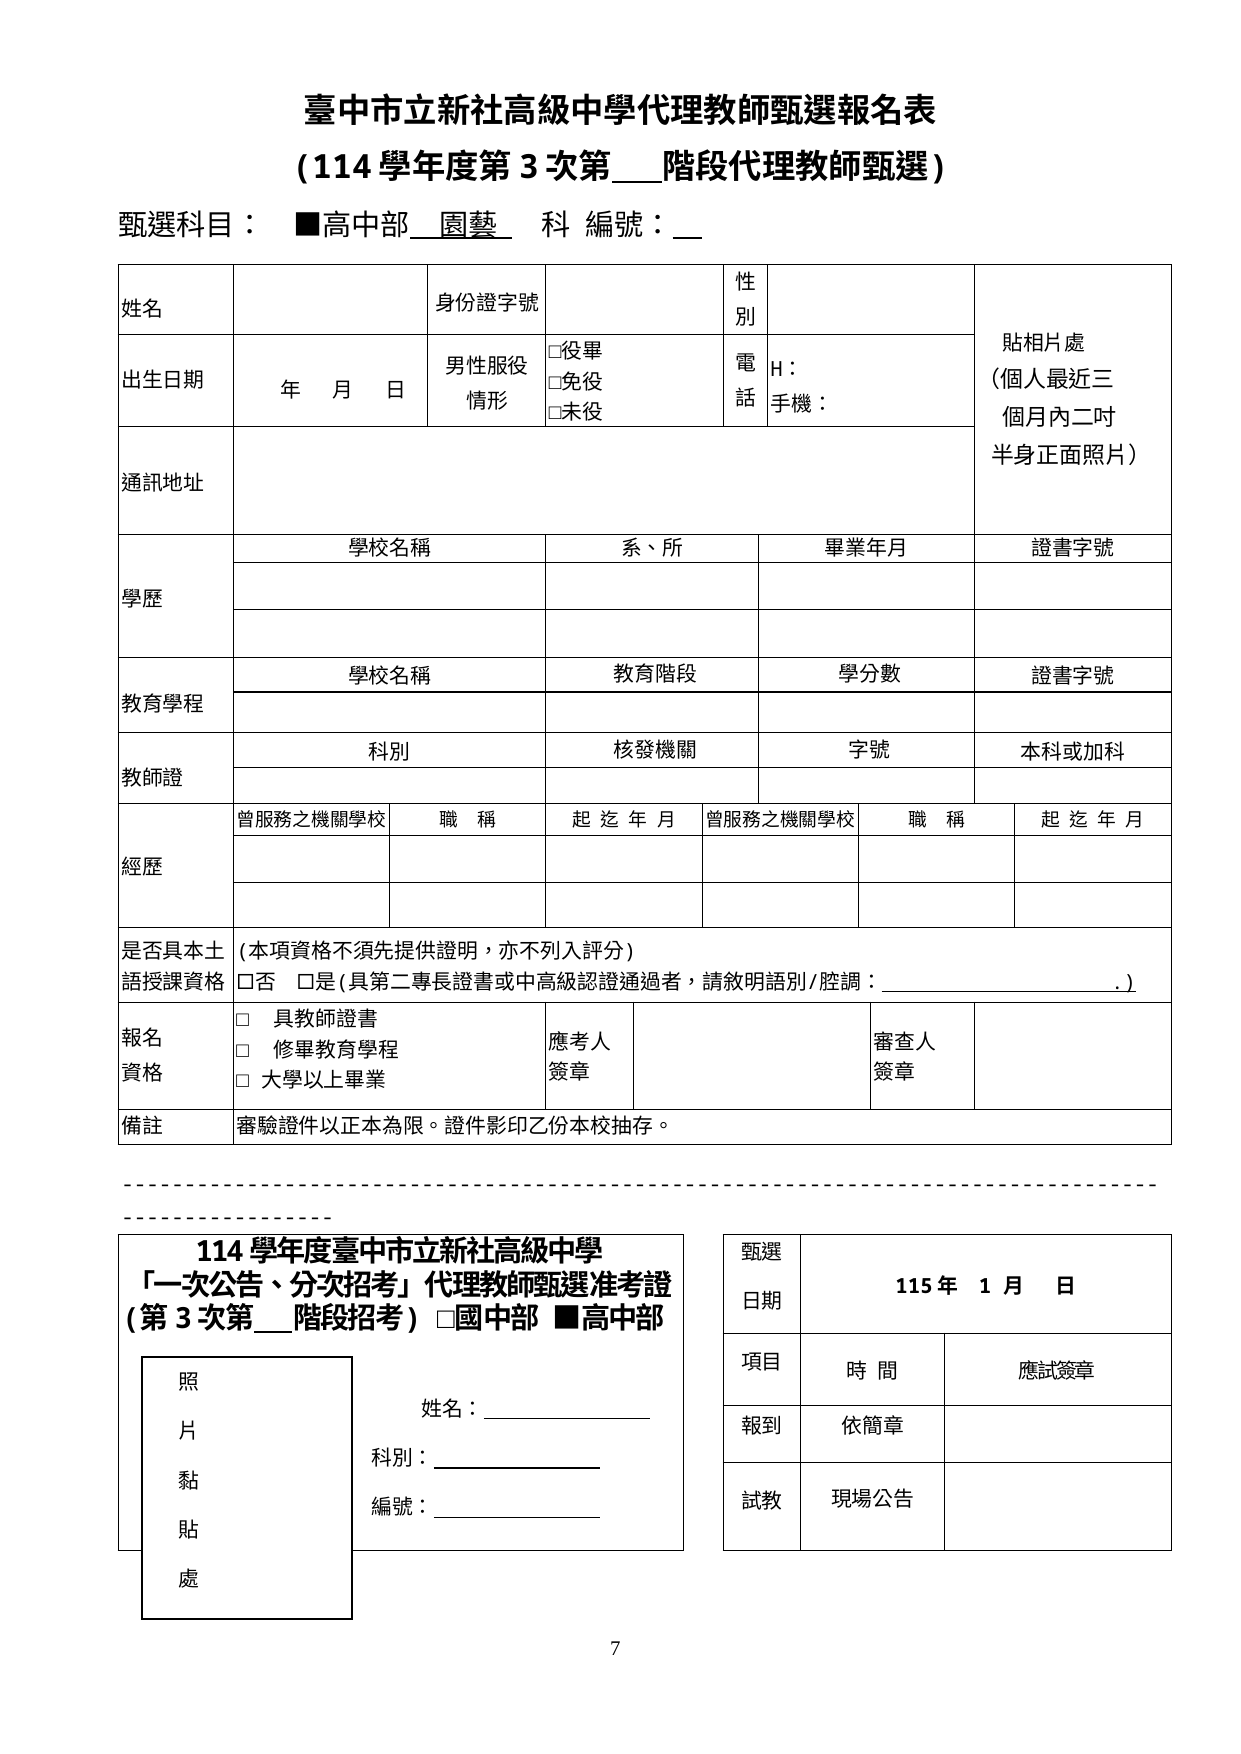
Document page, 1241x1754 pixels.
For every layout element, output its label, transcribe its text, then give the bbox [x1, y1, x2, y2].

table_cell 科別 [234, 733, 545, 767]
table_cell 應試簽章 [945, 1334, 1171, 1404]
table_header 姓名 [119, 265, 233, 334]
table_cell 時 間 [801, 1334, 944, 1404]
table_cell 具教師證書 修畢教育學程 □ 大學以上畢業 [234, 1003, 545, 1109]
table_cell 項目 [724, 1334, 800, 1404]
table_cell 學歷 [119, 535, 233, 657]
table_cell 報到 [724, 1406, 800, 1462]
table_cell 職 稱 [390, 804, 545, 835]
table_header [234, 265, 427, 334]
table_cell 審查人 簽章 [871, 1003, 974, 1109]
table_cell [975, 563, 1171, 609]
table_cell 審驗證件以正本為限。證件影印乙份本校抽存。 [234, 1110, 1171, 1143]
table_cell [234, 693, 545, 732]
table_cell [703, 836, 858, 882]
table_cell [759, 768, 974, 803]
text 甄選科目： ■高中部 園藝 科 編號： [118, 201, 1122, 243]
table_cell 通訊地址 [119, 427, 233, 534]
table_cell [684, 1234, 723, 1550]
table_cell [759, 563, 974, 609]
table_cell [234, 563, 545, 609]
table_cell [234, 836, 389, 882]
table_cell H： 手機： [768, 335, 974, 426]
table_cell 核發機關 [546, 733, 758, 767]
table_cell 電話 [724, 335, 767, 426]
table_cell 114學年度臺中市立新社高級中學 「一次公告、分次招考」代理教師甄選准考證 (第3次第 階段招考) □國中部 ■高中部 姓名： 科別： 編號： [143, 1358, 351, 1618]
table_cell 職 稱 [859, 804, 1014, 835]
table_header [768, 265, 974, 334]
table_cell 教師證 [119, 733, 233, 803]
table_cell [546, 768, 758, 803]
table_cell [1015, 836, 1171, 882]
table_header [546, 265, 723, 334]
table_cell 是否具本土語授課資格 [119, 928, 233, 1002]
table_cell [234, 427, 974, 534]
table_cell 起 迄 年 月 [1015, 804, 1171, 835]
table_cell [975, 1003, 1171, 1109]
table_header 身份證字號 [428, 265, 545, 334]
table_cell [759, 610, 974, 657]
table_cell [703, 883, 858, 927]
table_cell (本項資格不須先提供證明，亦不列入評分) 否 是(具第二專長證書或中高級認證通過者，請敘明語別/腔調： .) [234, 928, 1171, 1002]
table_cell 甄選 日期 [724, 1235, 800, 1333]
table_cell [975, 610, 1171, 657]
table_header 貼相片處 （個人最近三 個月內二吋 半身正面照片） [975, 265, 1171, 534]
table_cell [546, 836, 702, 882]
table_cell 教育學程 [119, 658, 233, 732]
table_cell [975, 768, 1171, 803]
table_cell 畢業年月 [759, 535, 974, 562]
table_cell [859, 836, 1014, 882]
table_cell 經歷 [119, 804, 233, 927]
table_cell 教育階段 [546, 658, 758, 691]
table_cell [234, 768, 545, 803]
table_cell 年 月 日 [234, 335, 427, 426]
table_cell 學校名稱 [234, 535, 545, 562]
table_cell [390, 883, 545, 927]
table_cell [975, 693, 1171, 732]
table_cell □役畢 □免役 □未役 [546, 335, 723, 426]
table_cell [390, 836, 545, 882]
table_cell [546, 610, 758, 657]
table_cell 學分數 [759, 658, 974, 691]
table_cell [1015, 883, 1171, 927]
table_cell 試教 [724, 1463, 800, 1550]
table_cell 曾服務之機關學校 [703, 804, 858, 835]
table_cell 曾服務之機關學校 [234, 804, 389, 835]
table_cell 系、所 [546, 535, 758, 562]
table_cell [234, 883, 389, 927]
table_cell 備註 [119, 1110, 233, 1143]
table_cell 應考人 簽章 [546, 1003, 633, 1109]
table_cell 115年 1 月 日 [801, 1235, 1171, 1333]
table_cell 男性服役 情形 [428, 335, 545, 426]
table_cell 114學年度臺中市立新社高級中學 「一次公告、分次招考」代理教師甄選准考證 (第3次第 階段招考) □國中部 ■高中部 姓名： 科別： 編號： [119, 1235, 683, 1550]
table_cell [634, 1003, 870, 1109]
table_cell 證書字號 [975, 535, 1171, 562]
table_cell [945, 1463, 1171, 1550]
table_cell [759, 693, 974, 732]
table_cell 起 迄 年 月 [546, 804, 702, 835]
text 臺中市立新社高級中學代理教師甄選報名表 [118, 89, 1122, 130]
table_cell 字號 [759, 733, 974, 767]
text (114學年度第3次第 階段代理教師甄選) [118, 145, 1122, 187]
table_cell ---------------------------------------------------------------------------------------------------- [118, 1145, 1171, 1234]
table_header 性別 [724, 265, 767, 334]
table_cell [859, 883, 1014, 927]
table_cell 出生日期 [119, 335, 233, 426]
table_cell [546, 563, 758, 609]
table_cell 學校名稱 [234, 658, 545, 691]
table_cell 報名 資格 [119, 1003, 233, 1109]
table_cell [546, 693, 758, 732]
table_cell [945, 1406, 1171, 1462]
table_cell 依簡章 [801, 1406, 944, 1462]
table_cell [546, 883, 702, 927]
table_cell [234, 610, 545, 657]
table_cell 本科或加科 [975, 733, 1171, 767]
table_cell 現場公告 [801, 1463, 944, 1550]
table_cell 證書字號 [975, 658, 1171, 691]
